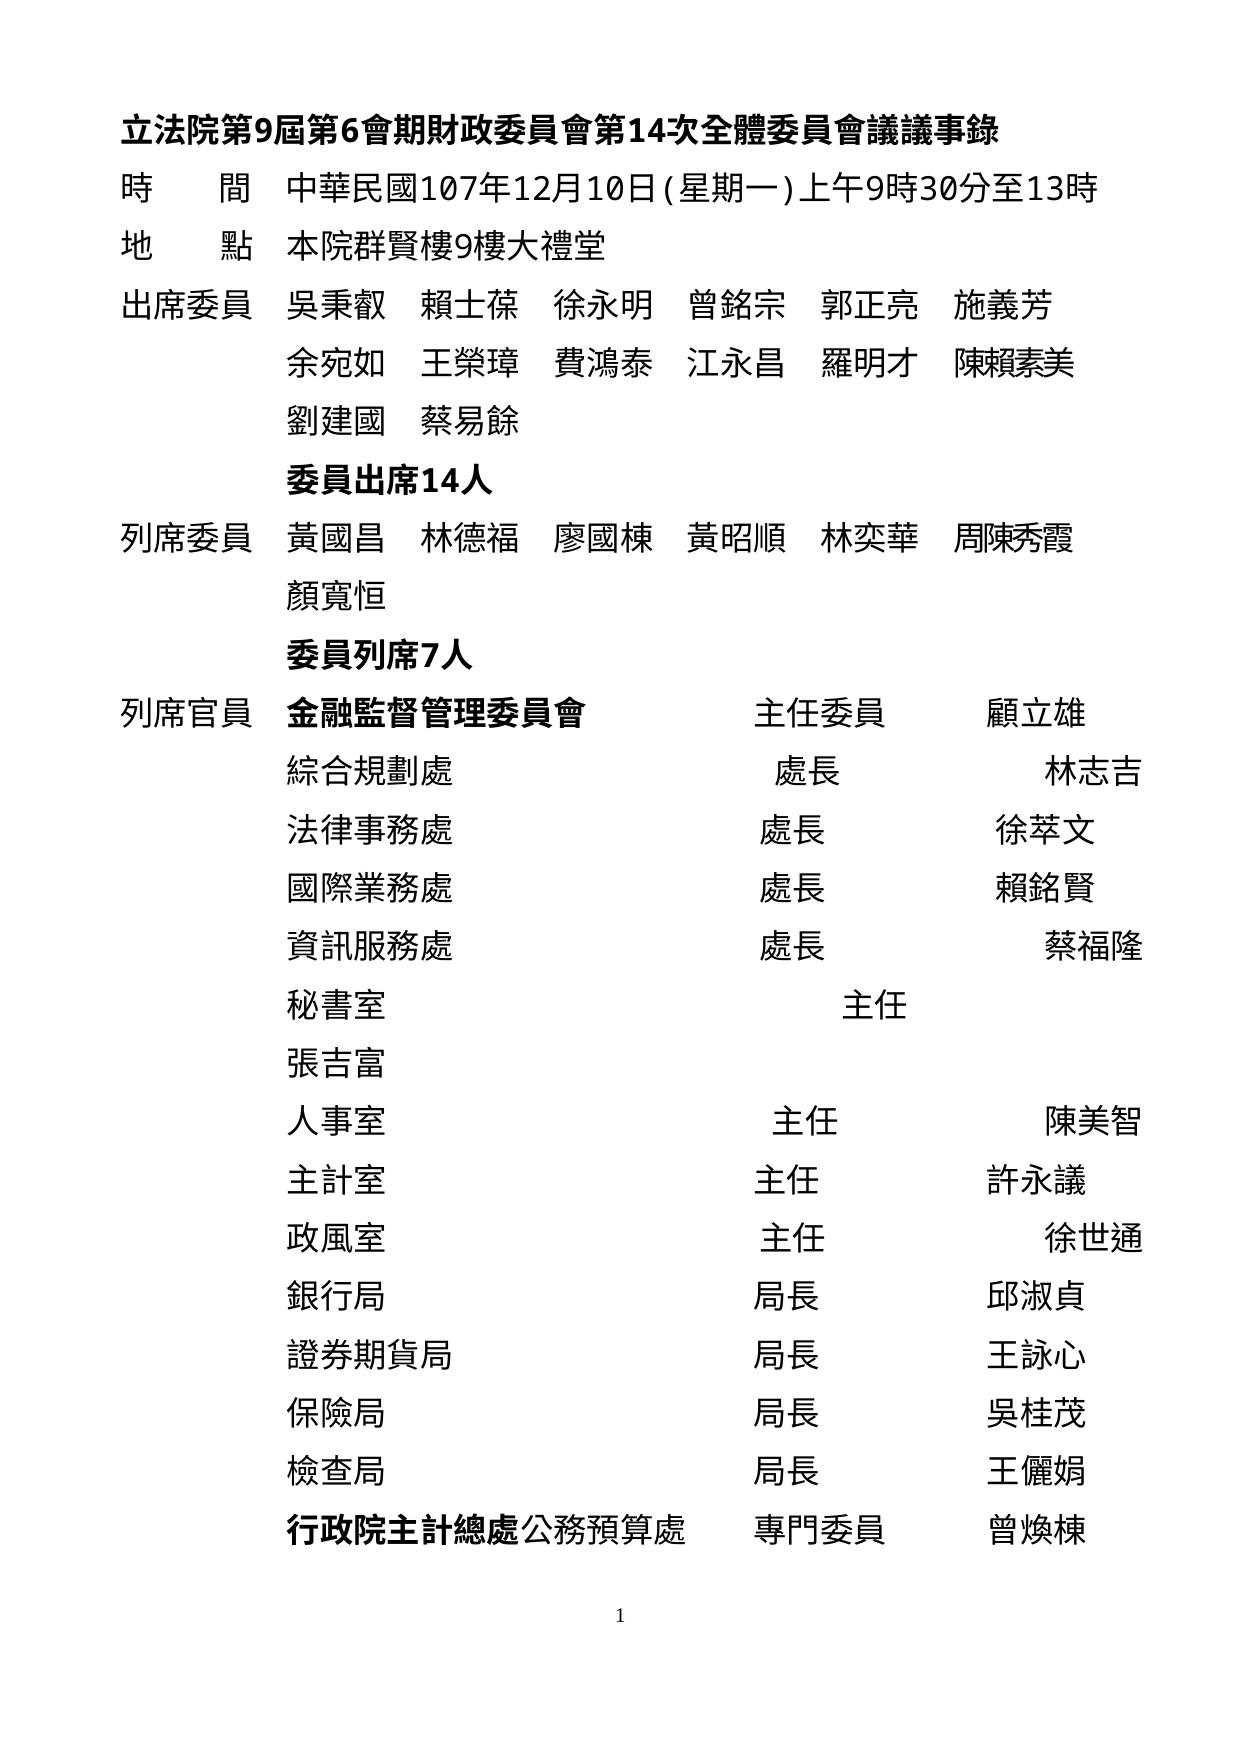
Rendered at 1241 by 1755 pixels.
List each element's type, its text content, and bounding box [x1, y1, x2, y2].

text 證券期貨局 局長 王詠心 [120, 1321, 1158, 1379]
text 立法院第9屆第6會期財政委員會第14次全體委員會議議事錄 [120, 96, 1158, 154]
text 時 間 中華民國107年12月10日(星期一)上午9時30分至13時 [120, 154, 1158, 212]
text 檢查局 局長 王儷娟 [120, 1437, 1158, 1496]
text 秘書室 主任 張吉富 [120, 971, 1158, 1087]
text 政風室 主任 徐世通 [120, 1204, 1158, 1262]
text 委員出席14人 [120, 446, 1158, 504]
text 地 點 本院群賢樓9樓大禮堂 [120, 212, 1158, 271]
text 余宛如 王榮璋 費鴻泰 江永昌 羅明才 陳賴素美 [120, 329, 1109, 387]
text 法律事務處 處長 徐萃文 [120, 796, 1158, 854]
text 劉建國 蔡易餘 [120, 387, 1109, 446]
text 行政院主計總處公務預算處 專門委員 曾煥棟 [120, 1496, 1158, 1554]
text 列席官員 金融監督管理委員會 主任委員 顧立雄 [120, 679, 1158, 737]
text 出席委員 吳秉叡 賴士葆 徐永明 曾銘宗 郭正亮 施義芳 [120, 271, 1109, 329]
text 資訊服務處 處長 蔡福隆 [120, 912, 1158, 971]
text 顏寬恒 [120, 562, 1109, 621]
text 綜合規劃處 處長 林志吉 [120, 737, 1158, 796]
text 列席委員 黃國昌 林德福 廖國棟 黃昭順 林奕華 周陳秀霞 [120, 504, 1109, 562]
text 銀行局 局長 邱淑貞 [120, 1262, 1158, 1321]
text 委員列席7人 [120, 621, 1109, 679]
text 人事室 主任 陳美智 [120, 1087, 1158, 1146]
text 保險局 局長 吳桂茂 [120, 1379, 1158, 1437]
text 國際業務處 處長 賴銘賢 [120, 854, 1158, 912]
text 主計室 主任 許永議 [120, 1146, 1158, 1204]
